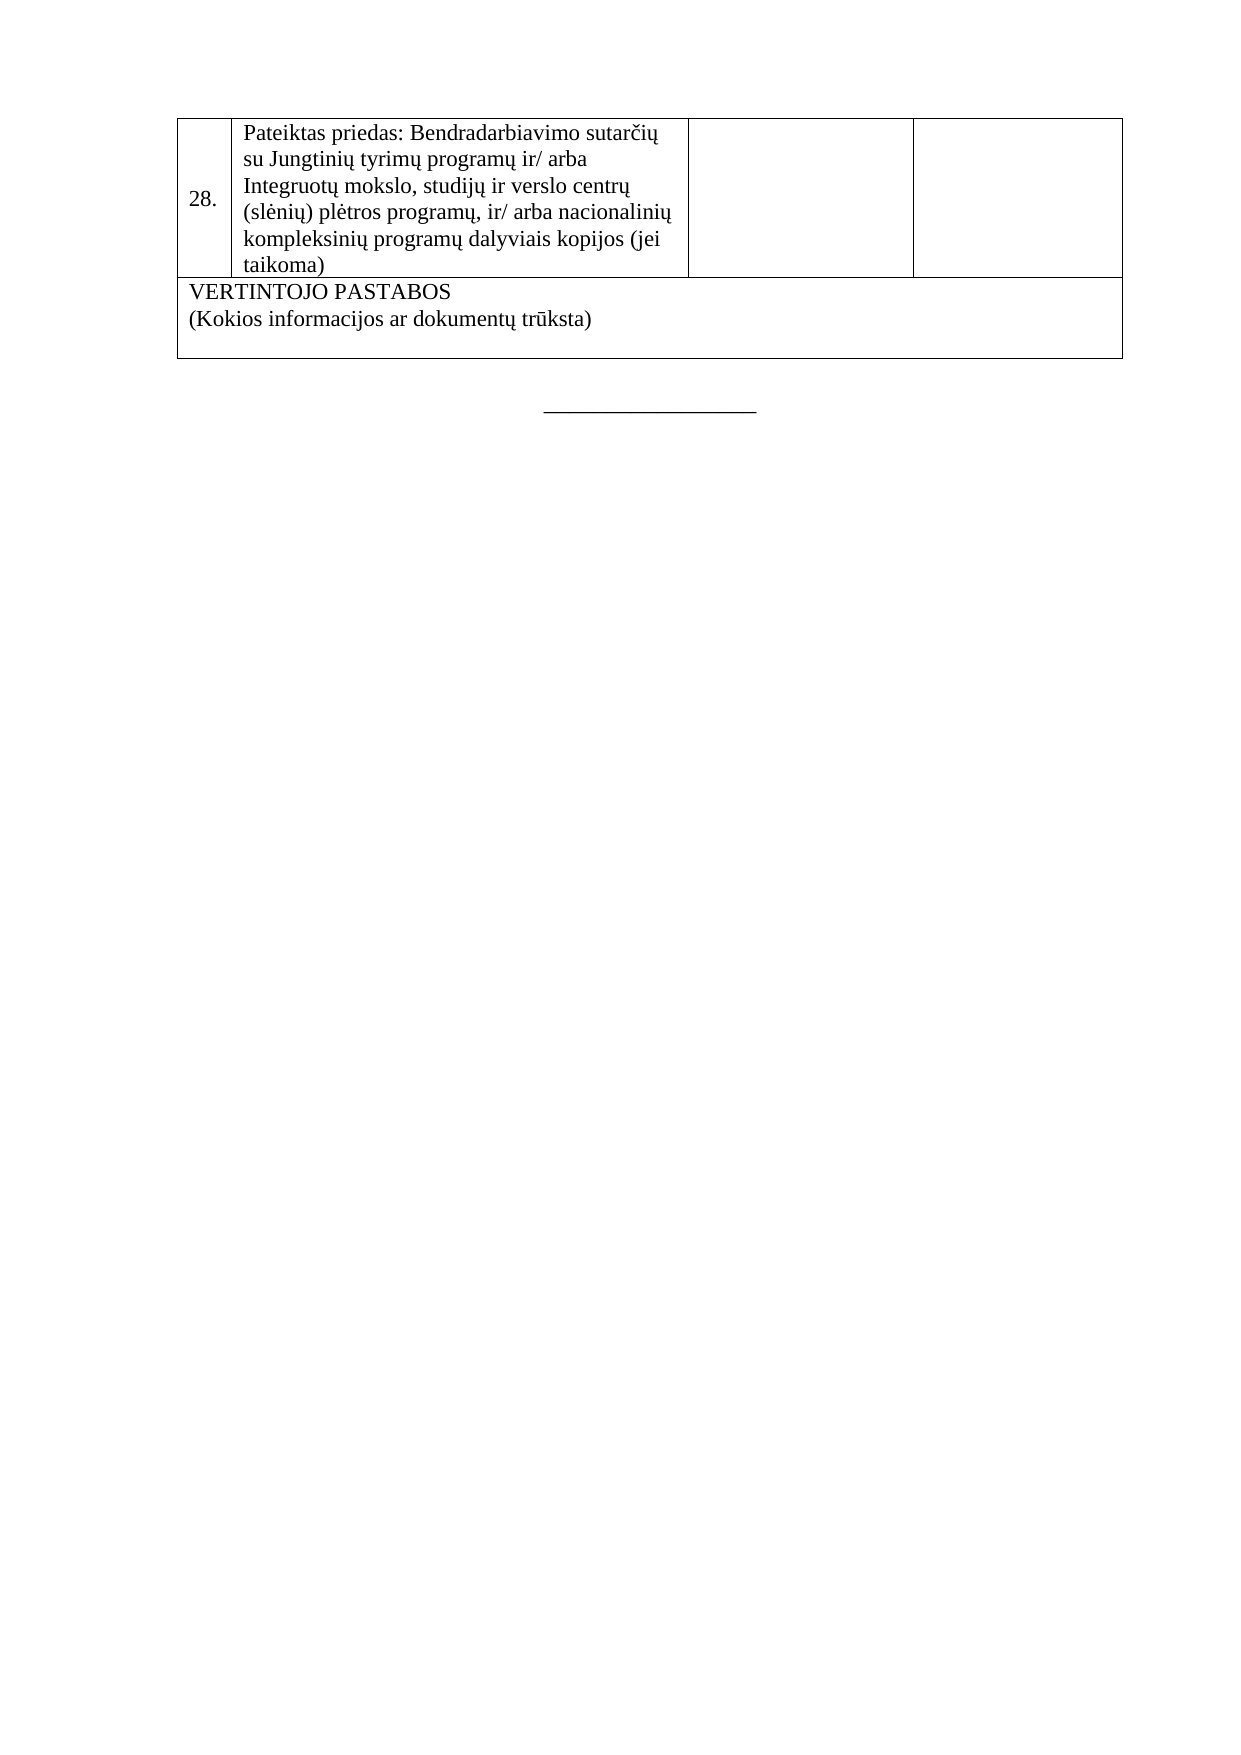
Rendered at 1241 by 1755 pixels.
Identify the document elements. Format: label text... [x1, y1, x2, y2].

table_cell [914, 119, 1122, 277]
table_cell [689, 119, 913, 277]
table_cell VERTINTOJO PASTABOS (Kokios informacijos ar dokumentų trūksta) [178, 278, 1122, 357]
table_cell Pateiktas priedas: Bendradarbiavimo sutarčių su Jungtinių tyrimų programų ir/ arba Integruotų mokslo, studijų ir verslo centrų (slėnių) plėtros programų, ir/ arba nacionalinių kompleksinių programų dalyviais kopijos (jei taikoma) [232, 119, 688, 277]
table_cell 28. [178, 119, 231, 277]
text _________________ [177, 387, 1122, 416]
